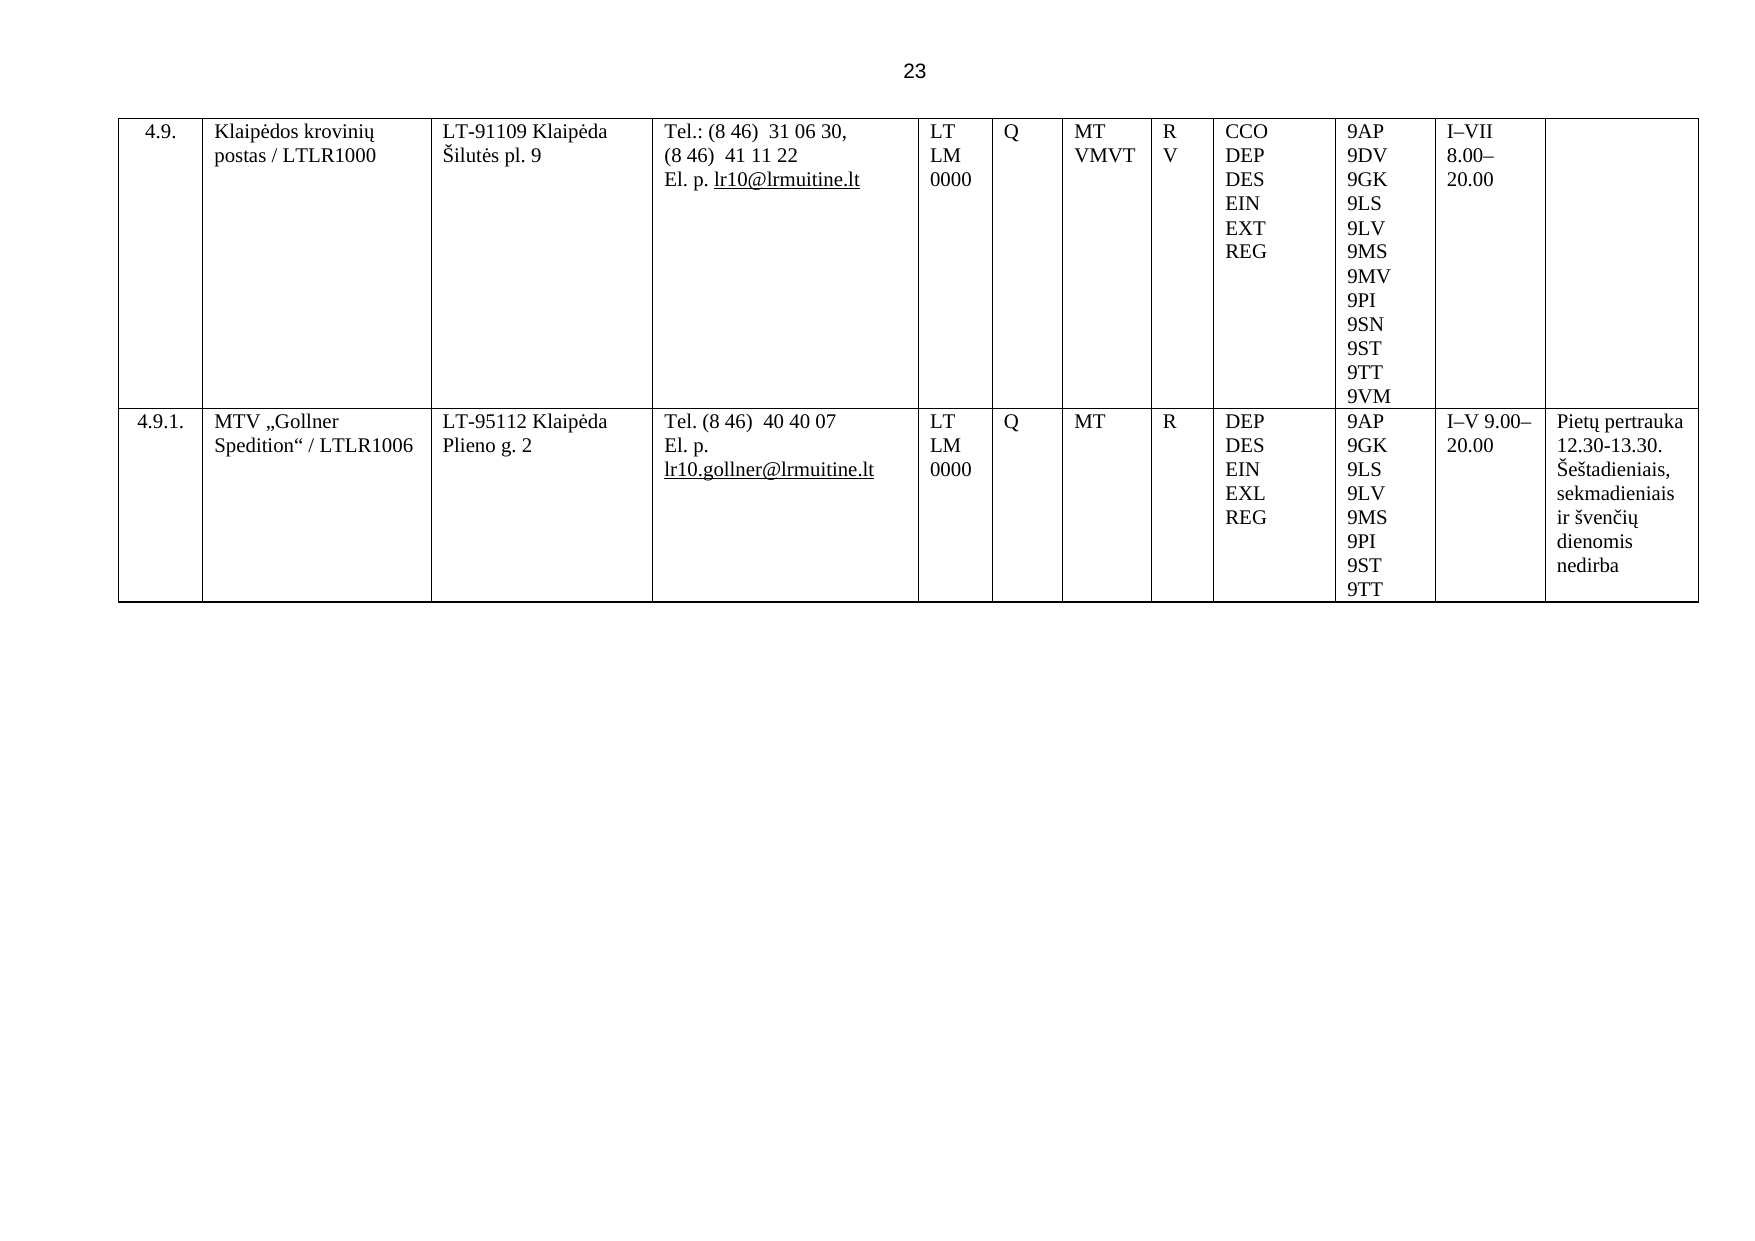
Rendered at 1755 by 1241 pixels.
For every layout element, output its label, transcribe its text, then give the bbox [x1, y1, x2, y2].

table_cell R [1152, 409, 1213, 601]
table_cell DEP DES EIN EXL REG [1214, 409, 1335, 601]
table_cell 9AP 9GK 9LS 9LV 9MS 9PI 9ST 9TT [1336, 409, 1435, 601]
table_cell R V [1152, 119, 1213, 408]
table_cell LT-95112 Klaipėda Plieno g. 2 [432, 409, 652, 601]
table_cell I–V 9.00–20.00 [1436, 409, 1545, 601]
table_cell I–VII 8.00–20.00 [1436, 119, 1545, 408]
table_cell LT-91109 Klaipėda Šilutės pl. 9 [432, 119, 652, 408]
table_cell Q [993, 409, 1062, 601]
table_cell Pietų pertrauka 12.30-13.30. Šeštadieniais, sekmadieniais ir švenčių dienomis nedirba [1546, 409, 1698, 601]
table_cell CCO DEP DES EIN EXT REG [1214, 119, 1335, 408]
table_cell LT LM 0000 [919, 119, 992, 408]
table_cell MT [1063, 409, 1151, 601]
table_cell Tel.: (8 46) 31 06 30, (8 46) 41 11 22 El. p. lr10@lrmuitine.lt [653, 119, 918, 408]
table_cell 4.9. [119, 119, 202, 408]
table_cell [1546, 119, 1698, 408]
table_cell Tel. (8 46) 40 40 07 El. p. lr10.gollner@lrmuitine.lt [653, 409, 918, 601]
table_cell MTV „Gollner Spedition“ / LTLR1006 [203, 409, 431, 601]
table_cell MT VMVT [1063, 119, 1151, 408]
table_cell 4.9.1. [119, 409, 202, 601]
table_cell 9AP 9DV 9GK 9LS 9LV 9MS 9MV 9PI 9SN 9ST 9TT 9VM [1336, 119, 1435, 408]
table_cell Q [993, 119, 1062, 408]
table_cell Klaipėdos krovinių postas / LTLR1000 [203, 119, 431, 408]
table_cell LT LM 0000 [919, 409, 992, 601]
